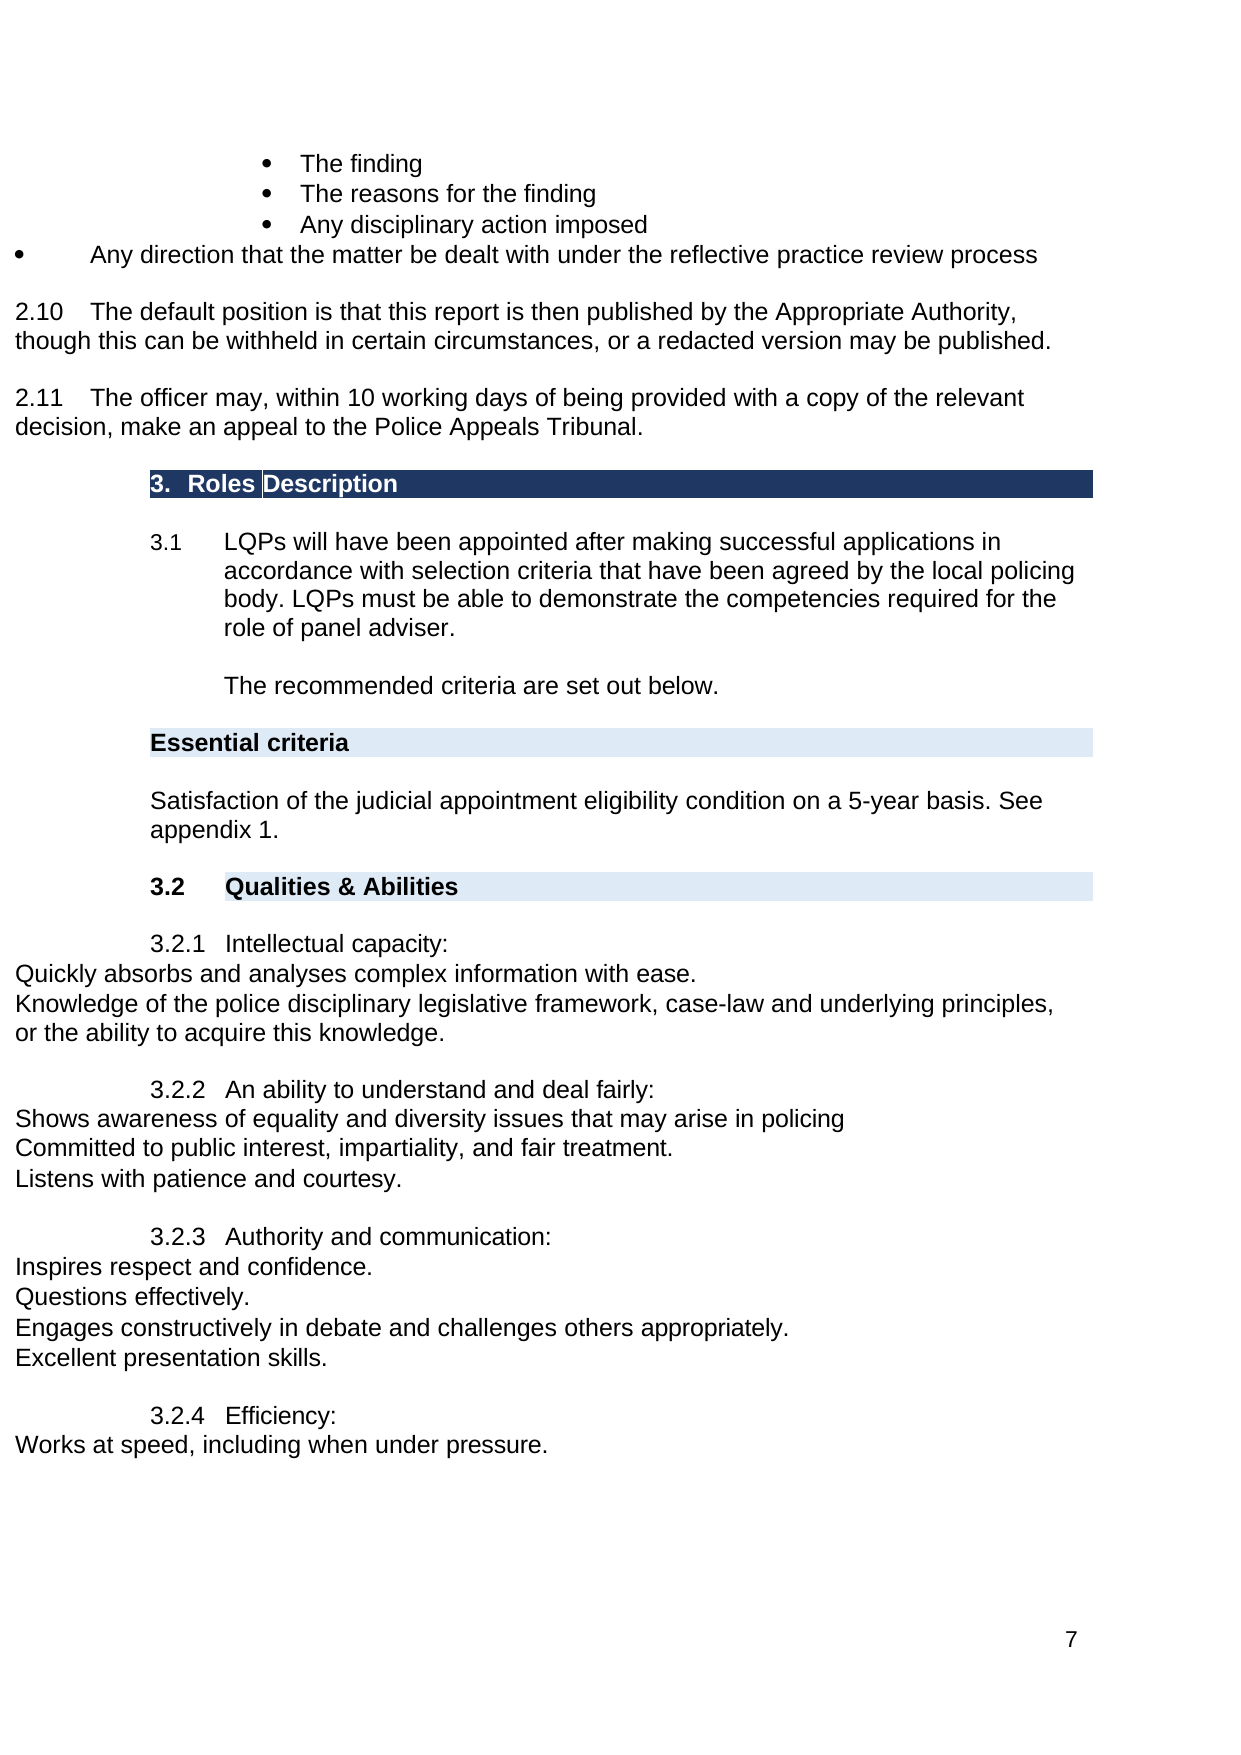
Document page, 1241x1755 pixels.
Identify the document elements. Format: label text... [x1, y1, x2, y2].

list Committed to public interest, impartiality, and fair treatment. [0, 1133, 1108, 1163]
subtitle Roles Description [150, 469, 1108, 498]
list The finding [262, 148, 1108, 179]
list Works at speed, including when under pressure. [0, 1430, 1108, 1459]
list Listens with patience and courtesy. [0, 1163, 1108, 1193]
list The default position is that this report is then published by the Appropriate Authority, though this can be withheld in certain circumstances, or a redacted version may be published. [15, 297, 1077, 354]
text Satisfaction of the judicial appointment eligibility condition on a 5-year basis. See appendix 1. [150, 786, 1087, 843]
list Any disciplinary action imposed [262, 209, 1108, 239]
list Excellent presentation skills. [0, 1342, 1108, 1373]
list An ability to understand and deal fairly: [150, 1075, 1108, 1103]
list The reasons for the finding [262, 179, 1108, 209]
list Intellectual capacity: [150, 929, 1108, 958]
subtitle Qualities & Abilities [150, 872, 1108, 901]
text The recommended criteria are set out below. [224, 671, 1108, 699]
list Shows awareness of equality and diversity issues that may arise in policing [0, 1104, 1052, 1133]
list Knowledge of the police disciplinary legislative framework, case-law and underlying principles, or the ability to acquire this knowledge. [0, 989, 1062, 1046]
subtitle Essential criteria [150, 728, 1108, 757]
list Engages constructively in debate and challenges others appropriately. [0, 1312, 1108, 1342]
list Any direction that the matter be dealt with under the reflective practice review process [15, 239, 1075, 268]
list Quickly absorbs and analyses complex information with ease. [0, 958, 1108, 989]
list Inspires respect and confidence. [0, 1251, 1108, 1281]
list Efficiency: [150, 1401, 1108, 1430]
list Authority and communication: [150, 1222, 1108, 1251]
list The officer may, within 10 working days of being provided with a copy of the relevant decision, make an appeal to the Police Appeals Tribunal. [15, 383, 1063, 441]
list LQPs will have been appointed after making successful applications in accordance with selection criteria that have been agreed by the local policing body. LQPs must be able to demonstrate the competencies required for the role of panel adviser. [150, 527, 1075, 642]
list Questions effectively. [0, 1281, 1108, 1312]
